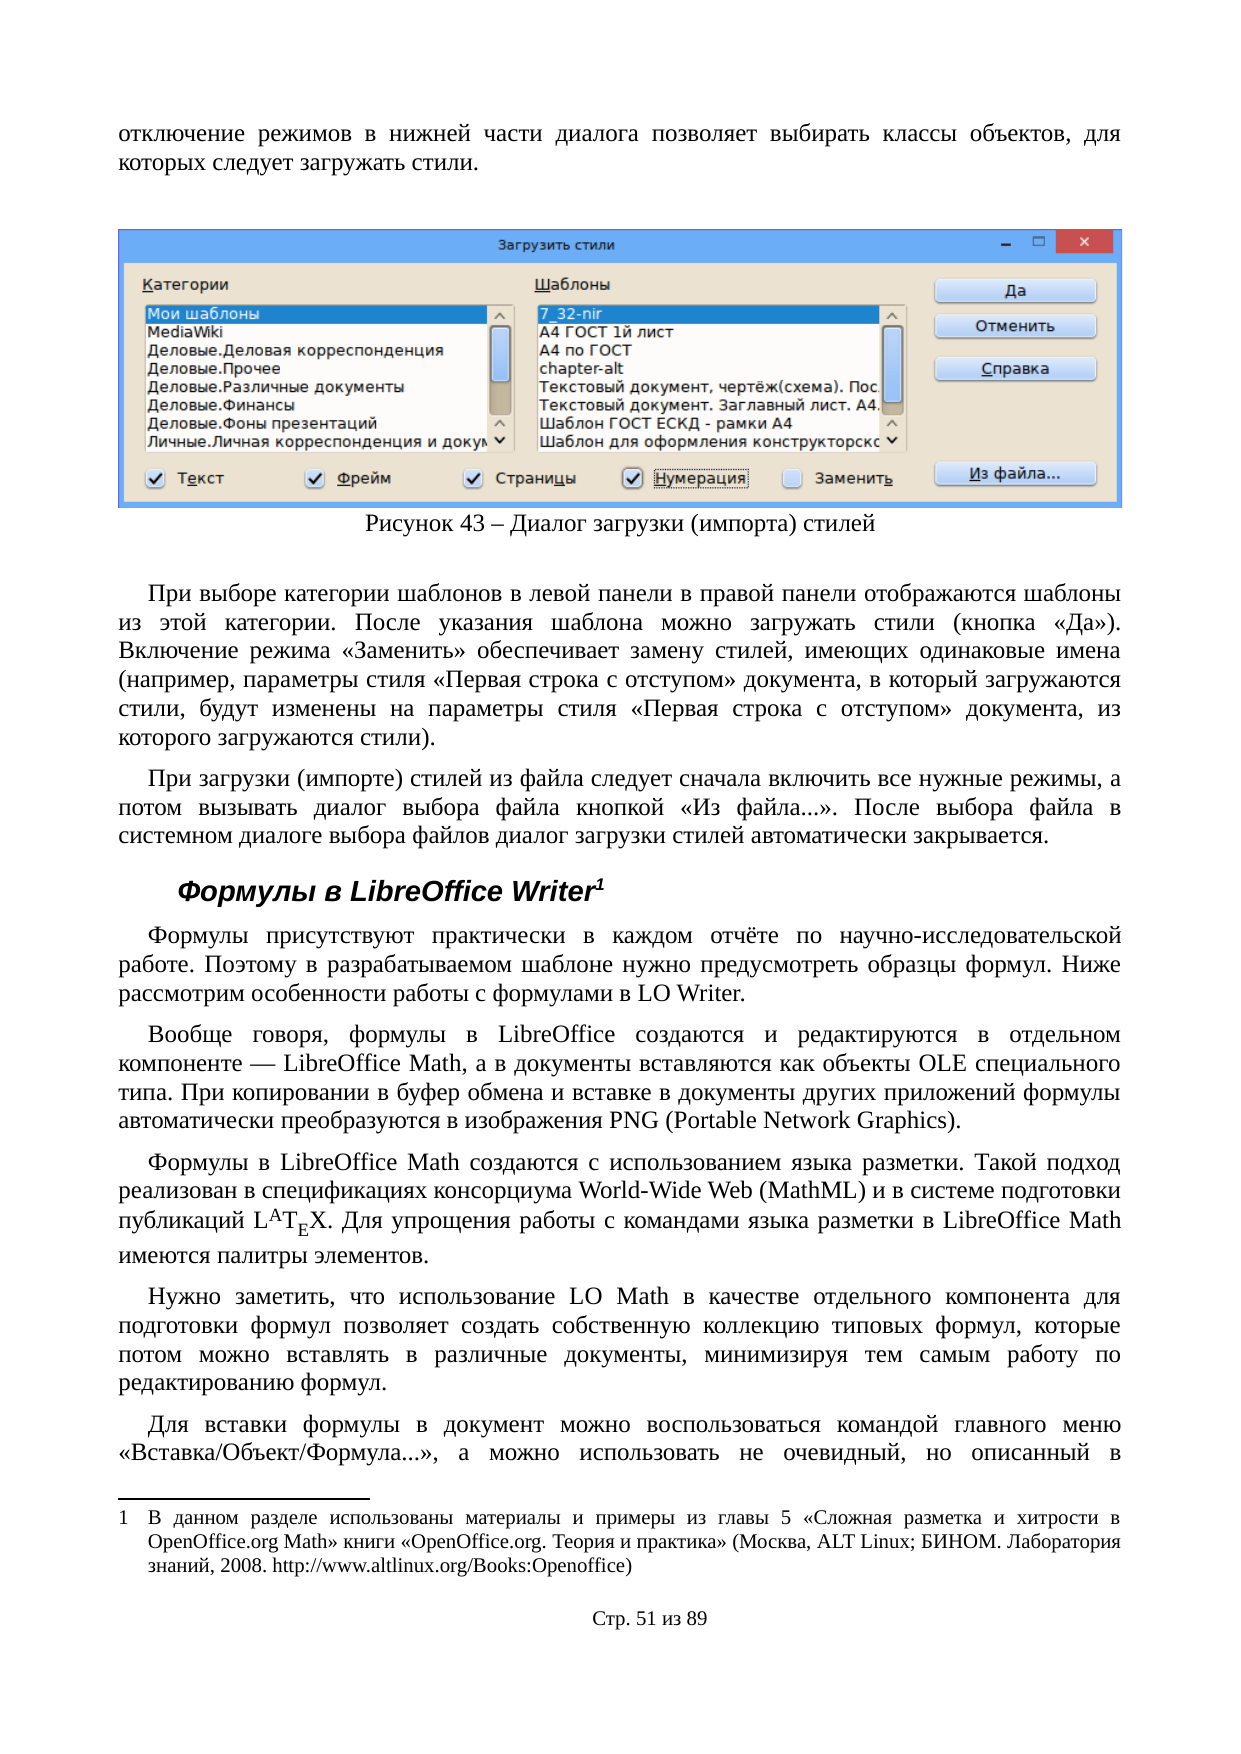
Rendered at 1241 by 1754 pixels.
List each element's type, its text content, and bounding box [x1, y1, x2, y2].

text При выборе категории шаблонов в левой панели в правой панели отображаются шаблоны из этой категории. После указания шаблона можно загружать стили (кнопка «Да»). Включение режима «Заменить» обеспечивает замену стилей, имеющих одинаковые имена (например, параметры стиля «Первая строка с отступом» документа, в который загружаются стили, будут изменены на параметры стиля «Первая строка с отступом» документа, из которого загружаются стили). [118, 578, 1122, 751]
text Формулы присутствуют практически в каждом отчёте по научно-исследовательской работе. Поэтому в разрабатываемом шаблоне нужно предусмотреть образцы формул. Ниже рассмотрим особенности работы с формулами в LO Writer. [118, 920, 1122, 1007]
text Формулы в LibreOffice Math создаются с использованием языка разметки. Такой подход реализован в спецификациях консорциума World-Wide Web (MathML) и в системе подготовки публикаций LATEX. Для упрощения работы с командами языка разметки в LibreOffice Math имеются палитры элементов. [118, 1147, 1122, 1269]
text Рисунок 43 – Диалог загрузки (импорта) стилей [118, 508, 1122, 537]
subtitle Формулы в LibreOffice Writer [118, 874, 1122, 908]
text Нужно заметить, что использование LO Math в качестве отдельного компонента для подготовки формул позволяет создать собственную коллекцию типовых формул, которые потом можно вставлять в различные документы, минимизируя тем самым работу по редактированию формул. [118, 1281, 1122, 1396]
picture [118, 229, 1123, 508]
text В данном разделе использованы материалы и примеры из главы 5 «Сложная разметка и хитрости в OpenOffice.org Math» книги «OpenOffice.org. Теория и практика» (Москва, ALT Linux; БИНОМ. Лаборатория знаний, 2008. http://www.altlinux.org/Books:Openoffice) [118, 1505, 1122, 1577]
text отключение режимов в нижней части диалога позволяет выбирать классы объектов, для которых следует загружать стили. [118, 118, 1122, 176]
text Для вставки формулы в документ можно воспользоваться командой главного меню «Вставка/Объект/Формула...», а можно использовать не очевидный, но описанный в [118, 1409, 1122, 1466]
text Вообще говоря, формулы в LibreOffice создаются и редактируются в отдельном компоненте — LibreOffice Math, а в документы вставляются как объекты OLE специального типа. При копировании в буфер обмена и вставке в документы других приложений формулы автоматически преобразуются в изображения PNG (Portable Network Graphics). [118, 1019, 1122, 1134]
text При загрузки (импорте) стилей из файла следует сначала включить все нужные режимы, а потом вызывать диалог выбора файла кнопкой «Из файла...». После выбора файла в системном диалоге выбора файлов диалог загрузки стилей автоматически закрывается. [118, 763, 1122, 849]
